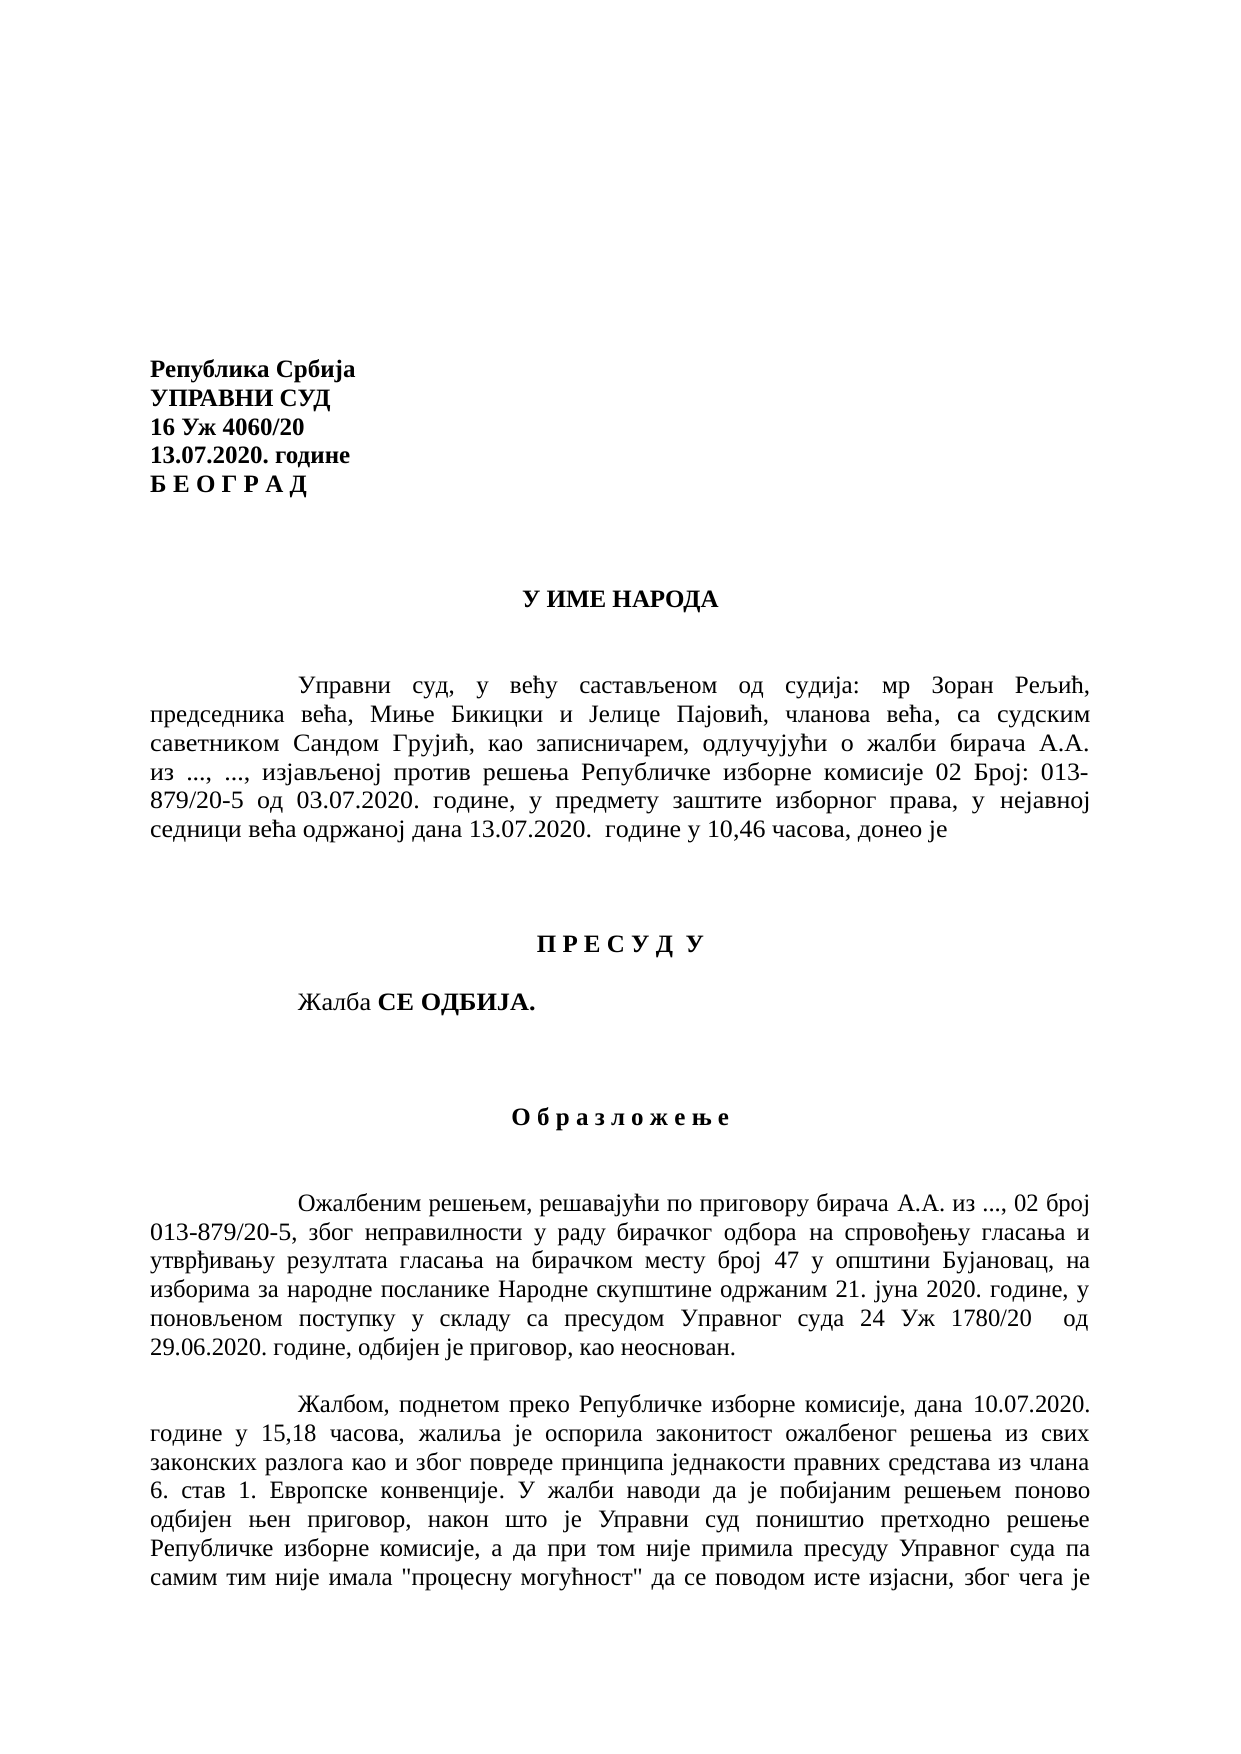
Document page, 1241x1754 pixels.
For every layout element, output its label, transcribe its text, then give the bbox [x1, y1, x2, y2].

text П Р Е С У Д У [150, 929, 1090, 958]
text Ожалбеним решењем, решавајући по приговору бирача A.A. из ..., 02 број 013-879/20-5, због неправилности у раду бирачког одбора на спровођењу гласања и утврђивању резултата гласања на бирачком месту број 47 у општини Бујановац, на изборима за народне посланике Народне скупштине одржаним 21. јуна 2020. године, у поновљеном поступку у складу са пресудом Управног суда 24 Уж 1780/20 од 29.06.2020. године, одбијен је приговор, као неоснован. [150, 1188, 1090, 1360]
text 16 Уж 4060/20 [150, 412, 1090, 440]
text Б Е О Г Р А Д [150, 469, 1090, 498]
text О б р а з л о ж е њ е [150, 1102, 1090, 1130]
text 13.07.2020. године [150, 440, 1090, 469]
text Жалба СЕ ОДБИЈА. [150, 987, 1090, 1015]
text У ИМЕ НАРОДА [150, 584, 1090, 613]
text УПРАВНИ СУД [150, 383, 1090, 412]
text Управни суд, у већу састављеном од судија: мр Зоран Рељић, председника већа, Миње Бикицки и Јелице Пајовић, чланова већа, са судским саветником Сандом Грујић, као записничарем, одлучујући о жалби бирача A.A. из ..., ..., изјављеној против решења Републичке изборне комисије 02 Број: 013-879/20-5 од 03.07.2020. године, у предмету заштите изборног права, у нејавној седници већа одржаној дана 13.07.2020. године у 10,46 часова, донео је [150, 670, 1090, 843]
text Република Србија [150, 148, 1090, 383]
text Жалбом, поднетом преко Републичке изборне комисије, дана 10.07.2020. године у 15,18 часова, жалиља је оспорила законитост ожалбеног решења из свих законских разлога као и због повреде принципа једнакости правних средстава из члана 6. став 1. Европске конвенције. У жалби наводи да је побијаним решењем поново одбијен њен приговор, након што је Управни суд поништио претходно решење Републичке изборне комисије, а да при том није примила пресуду Управног суда па самим тим није имала "процесну могућност" да се поводом исте изјасни, због чега је [150, 1389, 1090, 1590]
